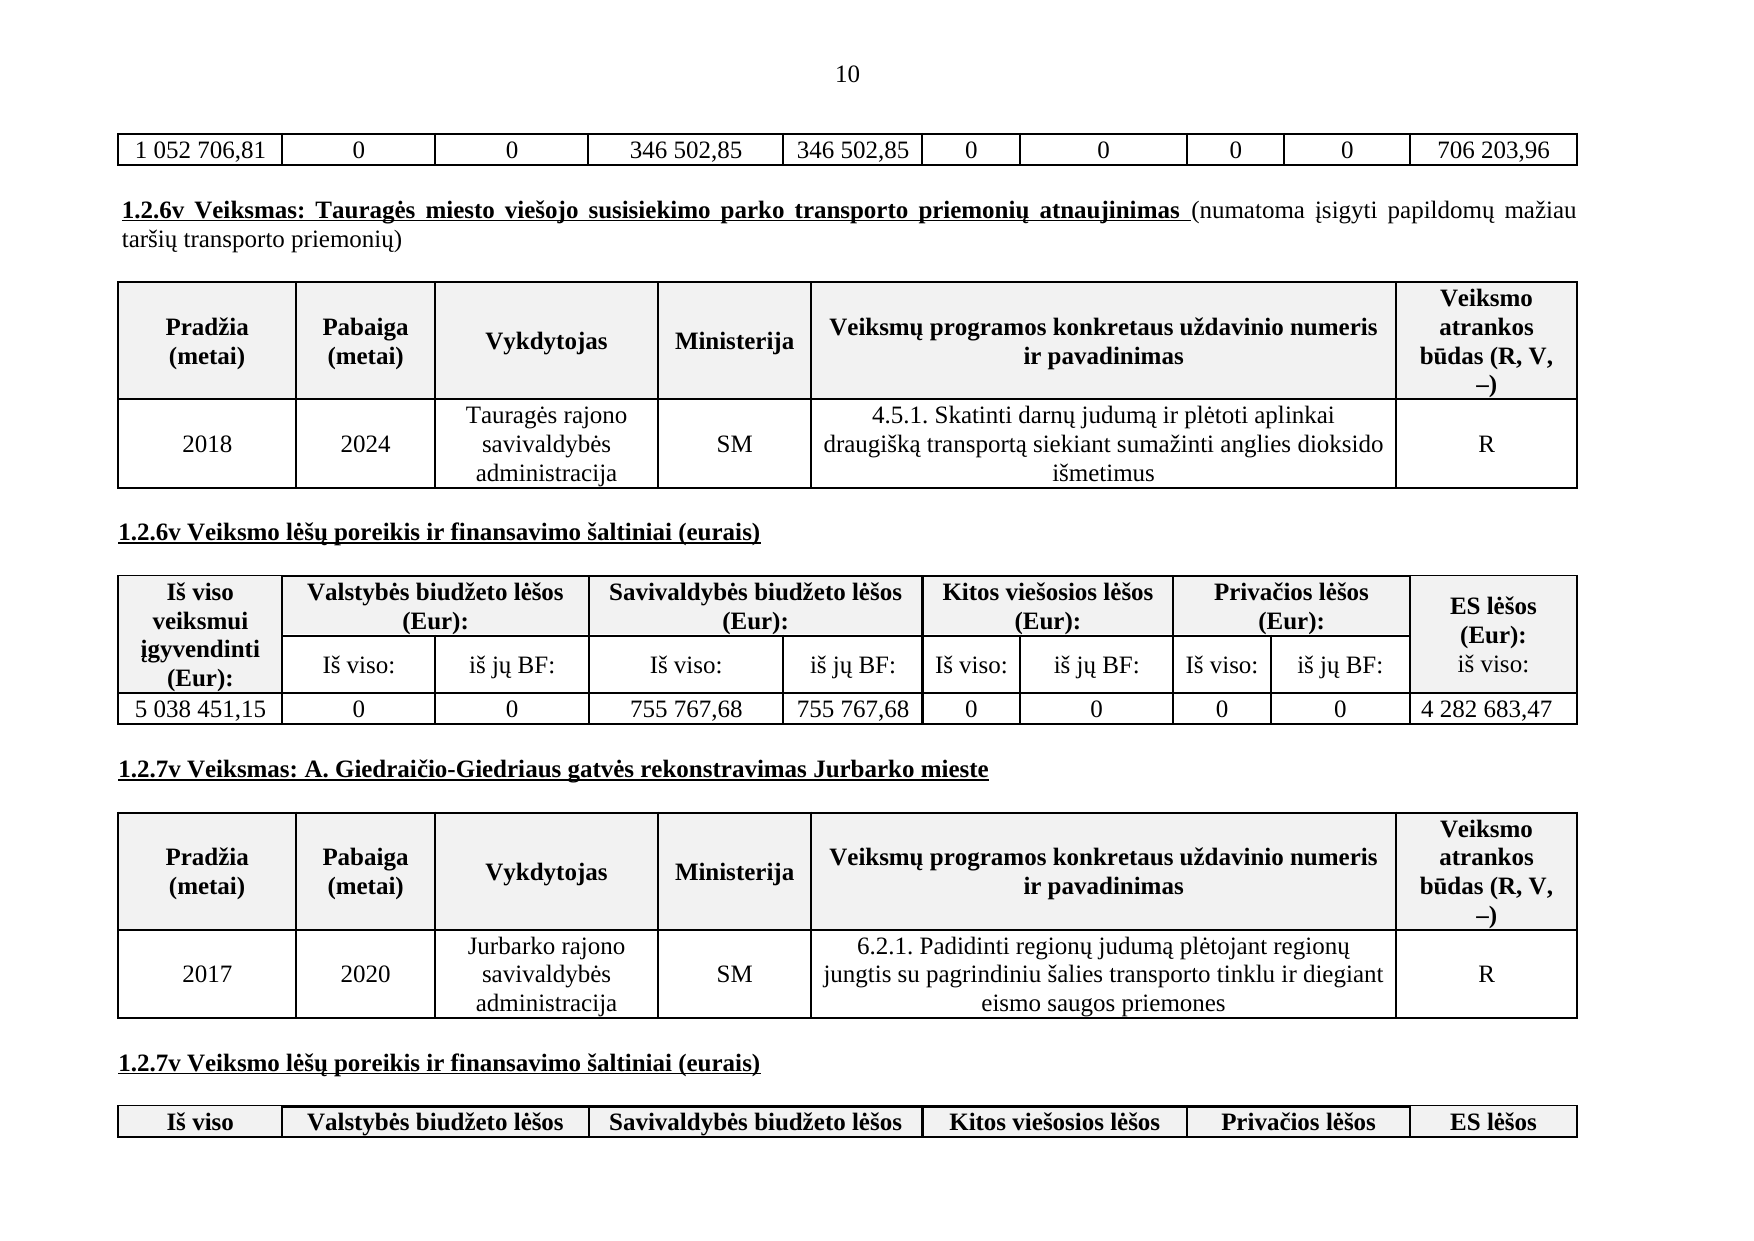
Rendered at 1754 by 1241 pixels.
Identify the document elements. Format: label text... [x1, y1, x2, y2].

table_header Savivaldybės biudžeto lėšos [590, 1108, 921, 1136]
table_cell iš jų BF: [1021, 637, 1172, 692]
text 1.2.6v Veiksmo lėšų poreikis ir finansavimo šaltiniai (eurais) [118, 517, 1577, 546]
table_cell 0 [283, 135, 434, 164]
table_cell 5 038 451,15 [119, 694, 281, 723]
table_header Ministerija [659, 283, 810, 398]
table_header Ministerija [659, 814, 810, 929]
table_header Vykdytojas [436, 283, 657, 398]
text 1.2.7v Veiksmas: A. Giedraičio-Giedriaus gatvės rekonstravimas Jurbarko mieste [118, 754, 1577, 783]
table_cell 0 [1021, 694, 1172, 723]
table_header Privačios lėšos (Eur): [1174, 577, 1409, 634]
text 1.2.7v Veiksmo lėšų poreikis ir finansavimo šaltiniai (eurais) [118, 1048, 1577, 1077]
table_cell 4.5.1. Skatinti darnų judumą ir plėtoti aplinkai draugišką transportą siekiant sumažinti anglies dioksido išmetimus [812, 400, 1395, 487]
table_header Savivaldybės biudžeto lėšos (Eur): [590, 577, 921, 634]
table_cell 0 [923, 135, 1019, 164]
table_cell 0 [1285, 135, 1409, 164]
table_cell Iš viso: [924, 637, 1019, 692]
table_header ES lėšos [1411, 1106, 1576, 1136]
table_cell SM [659, 400, 810, 487]
table_header Vykdytojas [436, 814, 657, 929]
table_cell 0 [1188, 135, 1283, 164]
table_cell 346 502,85 [784, 135, 921, 164]
table_header Veiksmų programos konkretaus uždavinio numeris ir pavadinimas [812, 814, 1395, 929]
table_cell Iš viso: [590, 637, 782, 692]
table_cell 0 [1174, 694, 1270, 723]
table_header Iš viso veiksmui įgyvendinti (Eur): [119, 576, 281, 692]
table_cell R [1397, 400, 1576, 487]
table_header Pradžia (metai) [119, 814, 295, 929]
table_header Pabaiga (metai) [297, 814, 434, 929]
table_cell Iš viso: [283, 637, 434, 692]
table_cell Jurbarko rajono savivaldybės administracija [436, 931, 657, 1017]
table_cell 0 [436, 135, 587, 164]
table_cell 2018 [119, 400, 295, 487]
table_cell 0 [436, 694, 588, 723]
table_cell 0 [283, 694, 434, 723]
table_cell 755 767,68 [590, 694, 782, 723]
table_header Pradžia (metai) [119, 283, 295, 398]
table_cell 2017 [119, 931, 295, 1017]
table_header Kitos viešosios lėšos [924, 1108, 1186, 1136]
table_header Kitos viešosios lėšos (Eur): [924, 577, 1172, 634]
table_header Veiksmo atrankos būdas (R, V, –) [1397, 283, 1576, 398]
table_cell 4 282 683,47 [1411, 694, 1576, 723]
table_cell 0 [924, 694, 1019, 723]
table_cell 1 052 706,81 [119, 135, 281, 164]
table_cell 0 [1272, 694, 1409, 723]
table_cell Iš viso: [1174, 637, 1270, 692]
table_cell SM [659, 931, 810, 1017]
table_header Pabaiga (metai) [297, 283, 434, 398]
table_cell 2024 [297, 400, 434, 487]
table_cell iš jų BF: [436, 637, 588, 692]
table_header Veiksmų programos konkretaus uždavinio numeris ir pavadinimas [812, 283, 1395, 398]
table_header Veiksmo atrankos būdas (R, V, –) [1397, 814, 1576, 929]
table_cell 6.2.1. Padidinti regionų judumą plėtojant regionų jungtis su pagrindiniu šalies transporto tinklu ir diegiant eismo saugos priemones [812, 931, 1395, 1017]
table_cell Tauragės rajono savivaldybės administracija [436, 400, 657, 487]
table_header Valstybės biudžeto lėšos (Eur): [283, 577, 588, 634]
text 1.2.6v Veiksmas: Tauragės miesto viešojo susisiekimo parko transporto priemonių atnaujinimas (numatoma įsigyti papildomų mažiau taršių transporto priemonių) [122, 195, 1577, 252]
table_cell 0 [1021, 135, 1186, 164]
table_header ES lėšos (Eur): iš viso: [1411, 576, 1576, 692]
table_cell R [1397, 931, 1576, 1017]
table_cell 2020 [297, 931, 434, 1017]
table_header Valstybės biudžeto lėšos [283, 1108, 588, 1136]
table_header Iš viso [119, 1106, 281, 1136]
table_cell 346 502,85 [589, 135, 782, 164]
table_header Privačios lėšos [1188, 1108, 1409, 1136]
table_cell 755 767,68 [784, 694, 921, 723]
table_cell iš jų BF: [784, 637, 921, 692]
table_cell 706 203,96 [1411, 135, 1576, 164]
table_cell iš jų BF: [1272, 637, 1409, 692]
